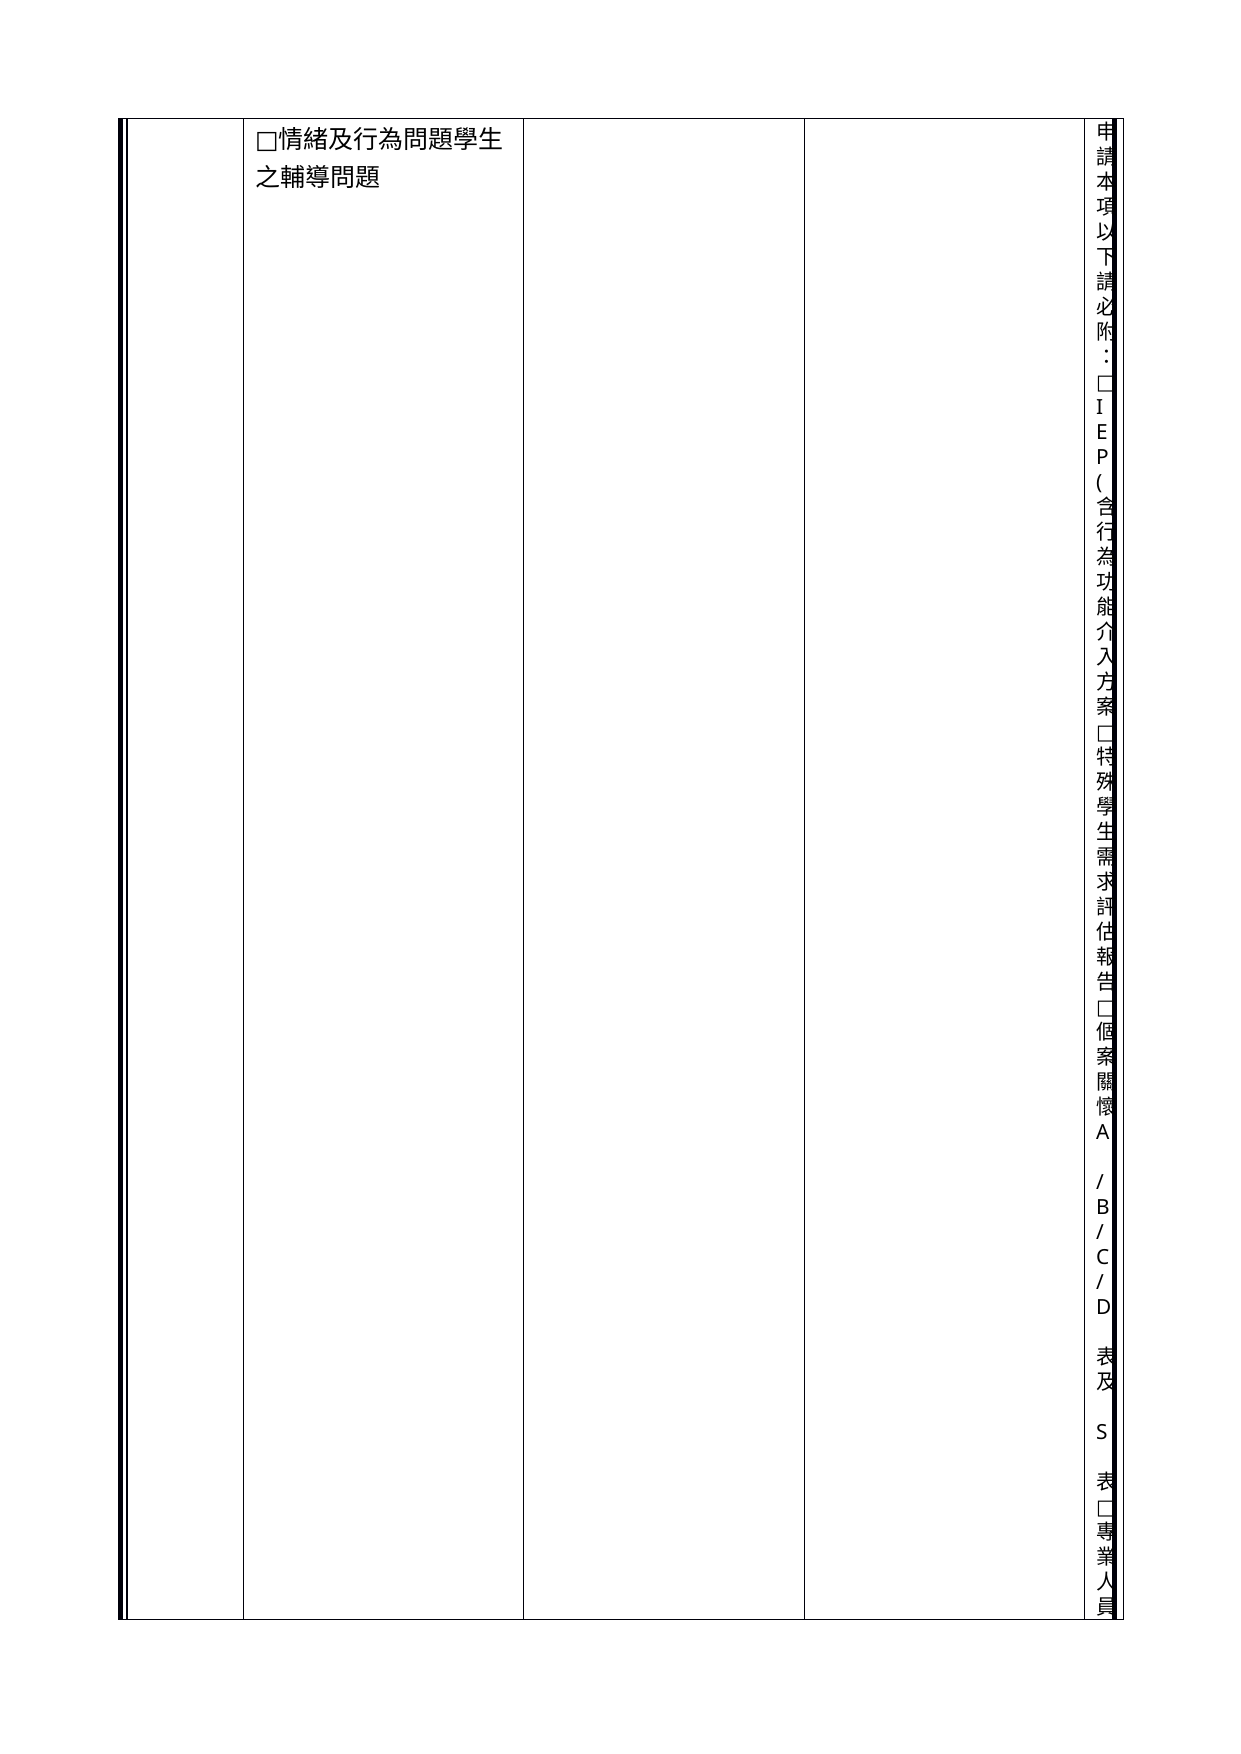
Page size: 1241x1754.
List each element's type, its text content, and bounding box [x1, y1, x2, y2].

table_cell 申請本項以下請必附： □IEP(含行為功能介入方案 □特殊學生需求評估報告 □個案關懷A /B/C/D 表及 S 表 □專業人員輔導錄 □其他訪談/諮詢紀錄 [1085, 119, 1112, 1619]
table_cell [805, 119, 1084, 1619]
table_cell [128, 119, 243, 1619]
table_cell [524, 119, 804, 1619]
table_cell □情緒及行為問題學生之輔導問題 [244, 119, 523, 1619]
